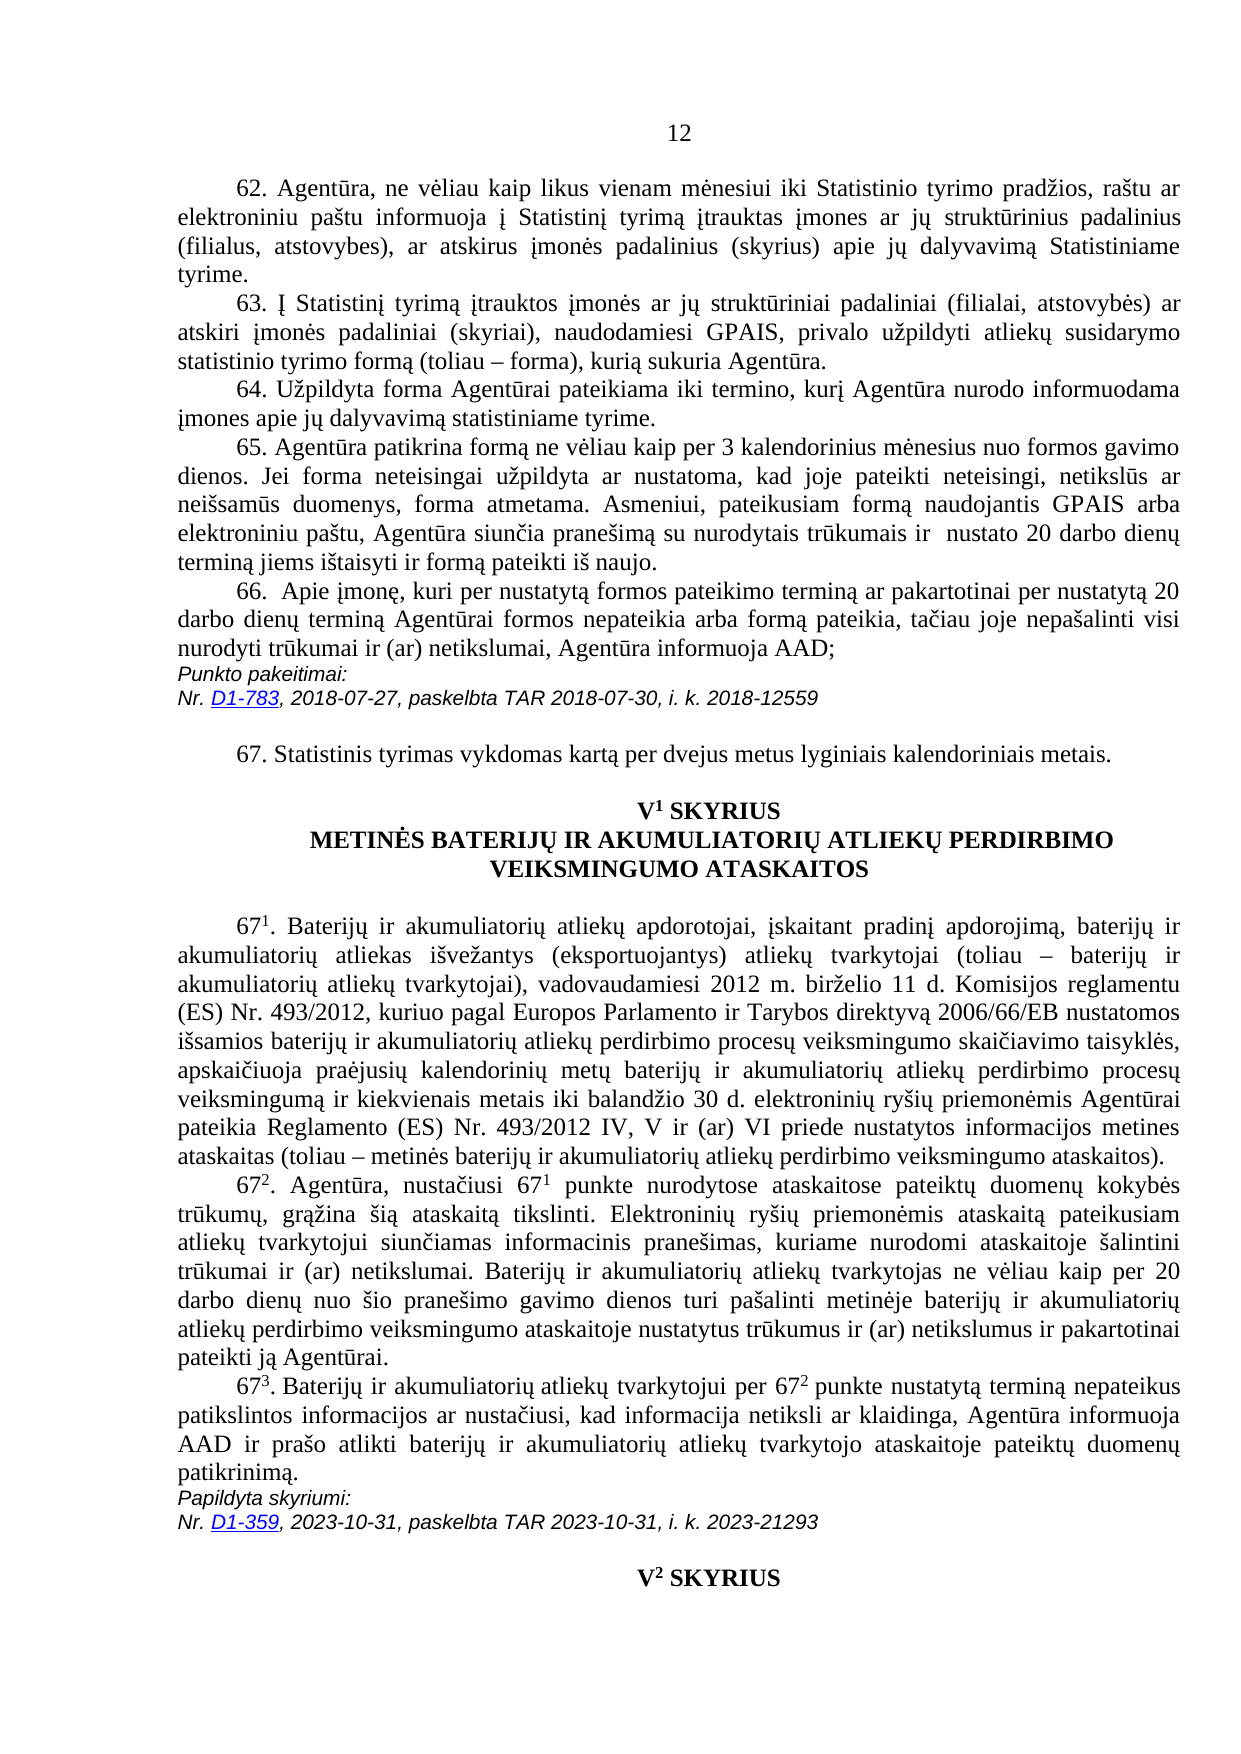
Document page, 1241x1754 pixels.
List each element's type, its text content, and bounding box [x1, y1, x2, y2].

text Nr. D1-783, 2018-07-27, paskelbta TAR 2018-07-30, i. k. 2018-12559 [177, 686, 1181, 710]
text Papildyta skyriumi: [177, 1486, 1181, 1510]
text V1 SKYRIUS [177, 796, 1181, 825]
text 672. Agentūra, nustačiusi 671 punkte nurodytose ataskaitose pateiktų duomenų kokybės trūkumų, grąžina šią ataskaitą tikslinti. Elektroninių ryšių priemonėmis ataskaitą pateikusiam atliekų tvarkytojui siunčiamas informacinis pranešimas, kuriame nurodomi ataskaitoje šalintini trūkumai ir (ar) netikslumai. Baterijų ir akumuliatorių atliekų tvarkytojas ne vėliau kaip per 20 darbo dienų nuo šio pranešimo gavimo dienos turi pašalinti metinėje baterijų ir akumuliatorių atliekų perdirbimo veiksmingumo ataskaitoje nustatytus trūkumus ir (ar) netikslumus ir pakartotinai pateikti ją Agentūrai. [177, 1170, 1181, 1371]
text 66. Apie įmonę, kuri per nustatytą formos pateikimo terminą ar pakartotinai per nustatytą 20 darbo dienų terminą Agentūrai formos nepateikia arba formą pateikia, tačiau joje nepašalinti visi nurodyti trūkumai ir (ar) netikslumai, Agentūra informuoja AAD; [177, 576, 1181, 662]
text 67. Statistinis tyrimas vykdomas kartą per dvejus metus lyginiais kalendoriniais metais. [177, 739, 1181, 767]
text V2 SKYRIUS [177, 1563, 1181, 1592]
text Nr. D1-359, 2023-10-31, paskelbta TAR 2023-10-31, i. k. 2023-21293 [177, 1510, 1181, 1534]
text METINĖS BATERIJŲ IR AKUMULIATORIŲ ATLIEKŲ PERDIRBIMO VEIKSMINGUMO ATASKAITOS [177, 825, 1181, 882]
text 673. Baterijų ir akumuliatorių atliekų tvarkytojui per 672 punkte nustatytą terminą nepateikus patikslintos informacijos ar nustačiusi, kad informacija netiksli ar klaidinga, Agentūra informuoja AAD ir prašo atlikti baterijų ir akumuliatorių atliekų tvarkytojo ataskaitoje pateiktų duomenų patikrinimą. [177, 1371, 1181, 1486]
text 62. Agentūra, ne vėliau kaip likus vienam mėnesiui iki Statistinio tyrimo pradžios, raštu ar elektroniniu paštu informuoja į Statistinį tyrimą įtrauktas įmones ar jų struktūrinius padalinius (filialus, atstovybes), ar atskirus įmonės padalinius (skyrius) apie jų dalyvavimą Statistiniame tyrime. [177, 173, 1181, 288]
text 65. Agentūra patikrina formą ne vėliau kaip per 3 kalendorinius mėnesius nuo formos gavimo dienos. Jei forma neteisingai užpildyta ar nustatoma, kad joje pateikti neteisingi, netikslūs ar neišsamūs duomenys, forma atmetama. Asmeniui, pateikusiam formą naudojantis GPAIS arba elektroniniu paštu, Agentūra siunčia pranešimą su nurodytais trūkumais ir nustato 20 darbo dienų terminą jiems ištaisyti ir formą pateikti iš naujo. [177, 432, 1181, 576]
text Punkto pakeitimai: [177, 662, 1181, 686]
text 64. Užpildyta forma Agentūrai pateikiama iki termino, kurį Agentūra nurodo informuodama įmones apie jų dalyvavimą statistiniame tyrime. [177, 374, 1181, 432]
text 63. Į Statistinį tyrimą įtrauktos įmonės ar jų struktūriniai padaliniai (filialai, atstovybės) ar atskiri įmonės padaliniai (skyriai), naudodamiesi GPAIS, privalo užpildyti atliekų susidarymo statistinio tyrimo formą (toliau – forma), kurią sukuria Agentūra. [177, 288, 1181, 374]
text 671. Baterijų ir akumuliatorių atliekų apdorotojai, įskaitant pradinį apdorojimą, baterijų ir akumuliatorių atliekas išvežantys (eksportuojantys) atliekų tvarkytojai (toliau – baterijų ir akumuliatorių atliekų tvarkytojai), vadovaudamiesi 2012 m. birželio 11 d. Komisijos reglamentu (ES) Nr. 493/2012, kuriuo pagal Europos Parlamento ir Tarybos direktyvą 2006/66/EB nustatomos išsamios baterijų ir akumuliatorių atliekų perdirbimo procesų veiksmingumo skaičiavimo taisyklės, apskaičiuoja praėjusių kalendorinių metų baterijų ir akumuliatorių atliekų perdirbimo procesų veiksmingumą ir kiekvienais metais iki balandžio 30 d. elektroninių ryšių priemonėmis Agentūrai pateikia Reglamento (ES) Nr. 493/2012 IV, V ir (ar) VI priede nustatytos informacijos metines ataskaitas (toliau – metinės baterijų ir akumuliatorių atliekų perdirbimo veiksmingumo ataskaitos). [177, 911, 1181, 1170]
